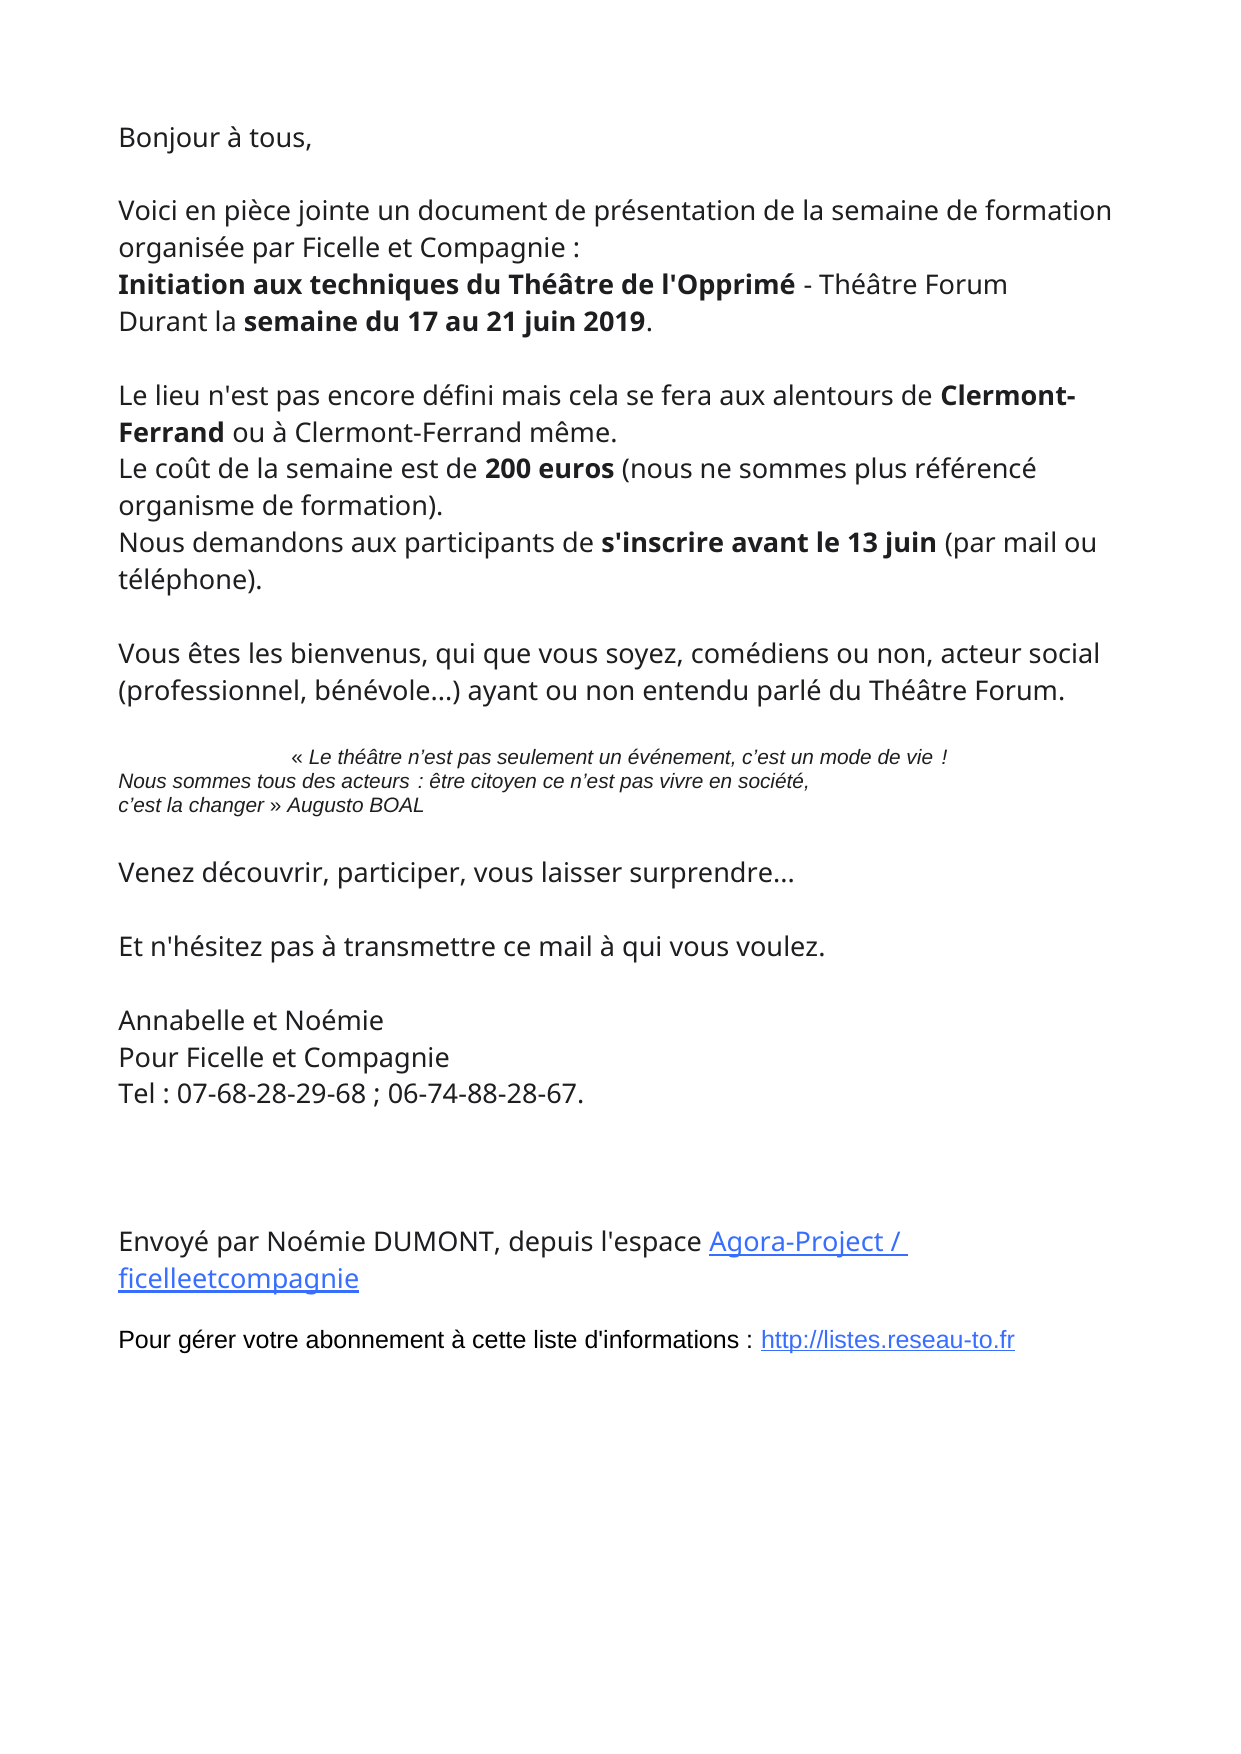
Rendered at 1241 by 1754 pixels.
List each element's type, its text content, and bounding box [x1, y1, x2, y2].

text Voici en pièce jointe un document de présentation de la semaine de formation organisée par Ficelle et Compagnie : [118, 192, 1122, 266]
text Envoyé par Noémie DUMONT, depuis l'espace Agora-Project / ficelleetcompagnie [118, 1222, 1122, 1296]
text Bonjour à tous, [118, 118, 1122, 155]
text Nous sommes tous des acteurs : être citoyen ce n’est pas vivre en société, [118, 769, 1122, 793]
text Nous demandons aux participants de s'inscrire avant le 13 juin (par mail ou téléphone). [118, 524, 1122, 597]
text Vous êtes les bienvenus, qui que vous soyez, comédiens ou non, acteur social (professionnel, bénévole...) ayant ou non entendu parlé du Théâtre Forum. [118, 634, 1122, 708]
text Et n'hésitez pas à transmettre ce mail à qui vous voulez. [118, 927, 1122, 964]
text Le coût de la semaine est de 200 euros (nous ne sommes plus référencé organisme de formation). [118, 450, 1122, 524]
text c’est la changer » Augusto BOAL [118, 793, 1122, 817]
text Pour gérer votre abonnement à cette liste d'informations : http://listes.reseau-to.fr [118, 1325, 1122, 1354]
text Initiation aux techniques du Théâtre de l'Opprimé - Théâtre Forum [118, 266, 1122, 302]
text « Le théâtre n’est pas seulement un événement, c’est un mode de vie ! [118, 745, 1122, 769]
text Le lieu n'est pas encore défini mais cela se fera aux alentours de Clermont-Ferrand ou à Clermont-Ferrand même. [118, 376, 1122, 450]
text Pour Ficelle et Compagnie [118, 1038, 1122, 1075]
text Durant la semaine du 17 au 21 juin 2019. [118, 302, 1122, 339]
text Tel : 07-68-28-29-68 ; 06-74-88-28-67. [118, 1075, 1122, 1112]
text Venez découvrir, participer, vous laisser surprendre... [118, 854, 1122, 891]
text Annabelle et Noémie [118, 1001, 1122, 1038]
